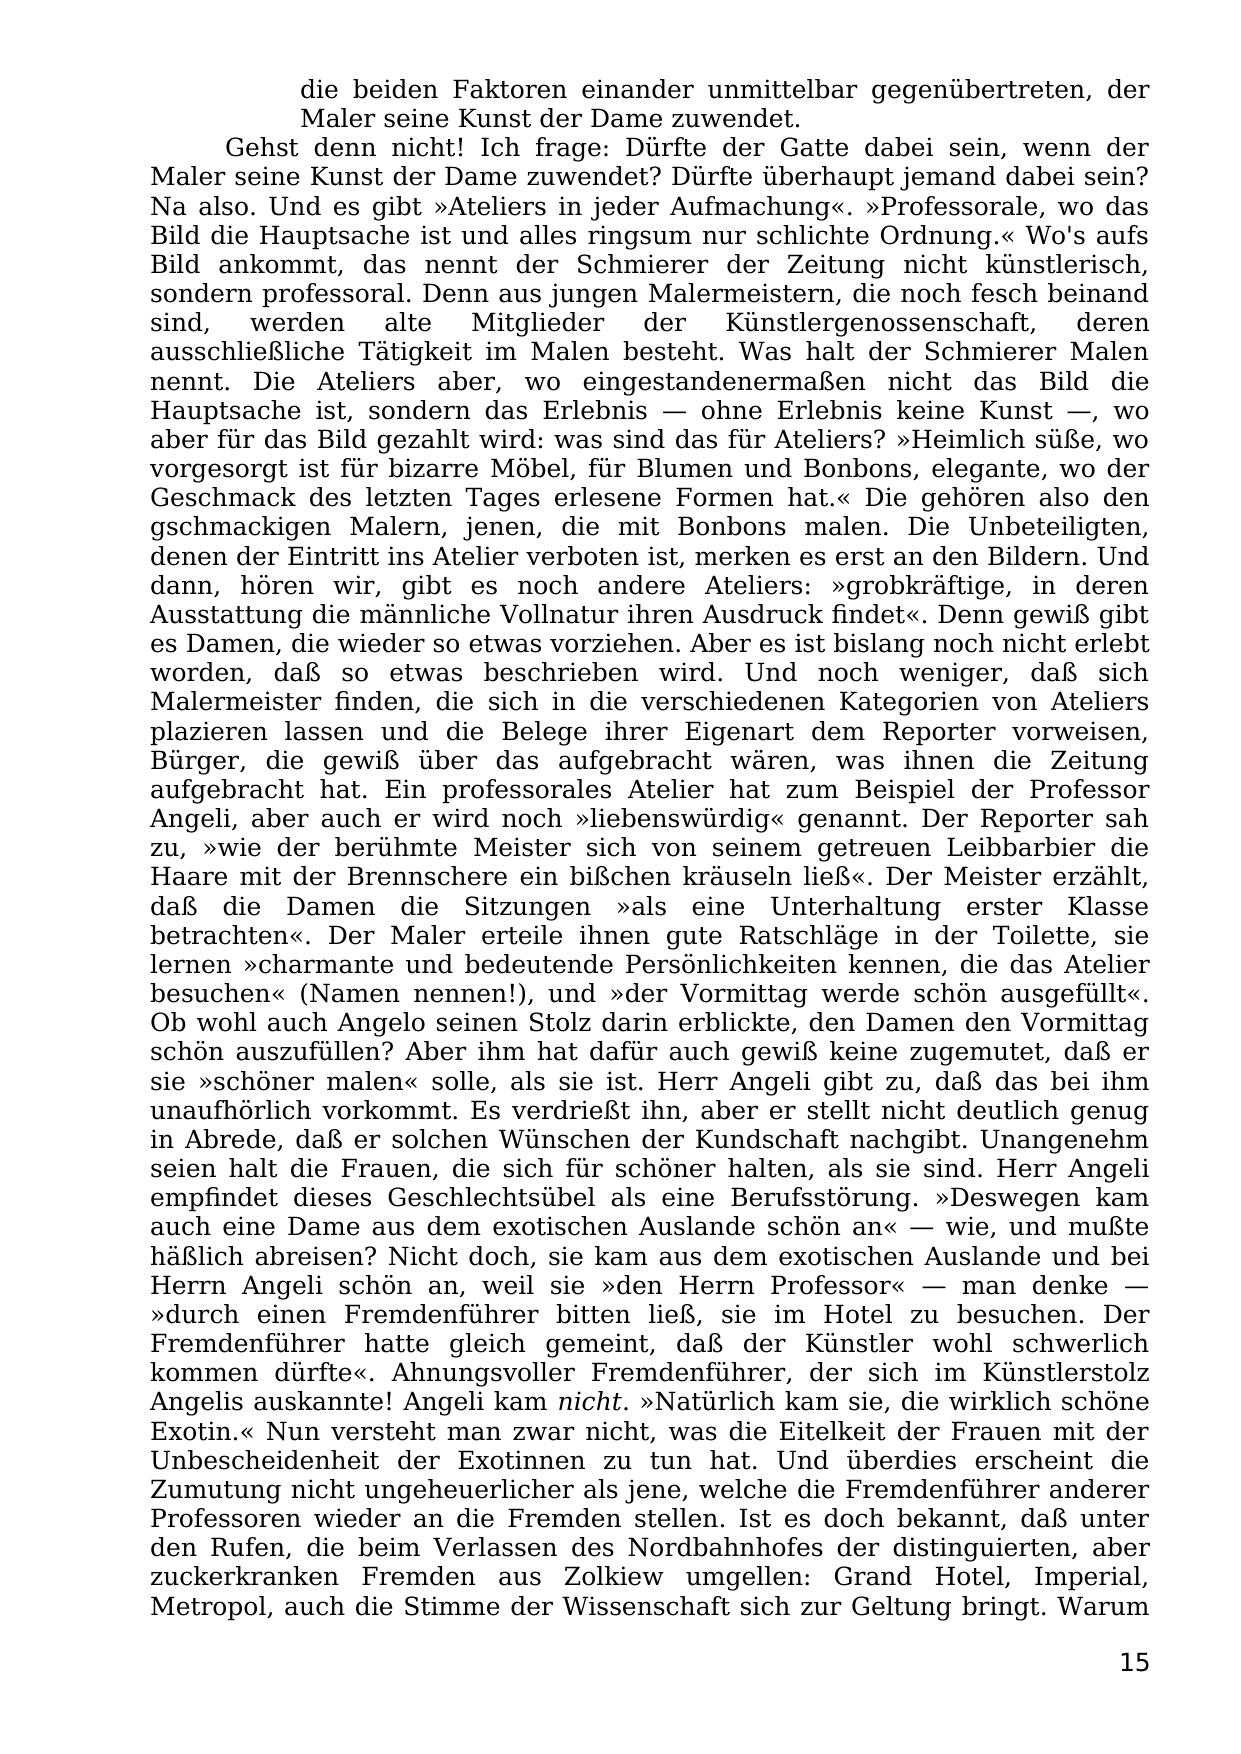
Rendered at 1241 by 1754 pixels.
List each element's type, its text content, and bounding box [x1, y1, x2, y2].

text Gehst denn nicht! Ich frage: Dürfte der Gatte dabei sein, wenn der Maler seine Kunst der Dame zuwendet? Dürfte überhaupt jemand dabei sein? Na also. Und es gibt »Ateliers in jeder Aufmachung«. »Professorale, wo das Bild die Hauptsache ist und alles ringsum nur schlichte Ordnung.« Wo's aufs Bild ankommt, das nennt der Schmierer der Zeitung nicht künstlerisch, sondern professoral. Denn aus jungen Malermeistern, die noch fesch beinand sind, werden alte Mitglieder der Künstlergenossenschaft, deren ausschließliche Tätigkeit im Malen besteht. Was halt der Schmierer Malen nennt. Die Ateliers aber, wo eingestandenermaßen nicht das Bild die Hauptsache ist, sondern das Erlebnis — ohne Erlebnis keine Kunst —, wo aber für das Bild gezahlt wird: was sind das für Ateliers? »Heimlich süße, wo vorgesorgt ist für bizarre Möbel, für Blumen und Bonbons, elegante, wo der Geschmack des letzten Tages erlesene Formen hat.« Die gehören also den gschmackigen Malern, jenen, die mit Bonbons malen. Die Unbeteiligten, denen der Eintritt ins Atelier verboten ist, merken es erst an den Bildern. Und dann, hören wir, gibt es noch andere Ateliers: »grobkräftige, in deren Ausstattung die männliche Vollnatur ihren Ausdruck findet«. Denn gewiß gibt es Damen, die wieder so etwas vorziehen. Aber es ist bislang noch nicht erlebt worden, daß so etwas beschrieben wird. Und noch weniger, daß sich Malermeister finden, die sich in die verschiedenen Kategorien von Ateliers plazieren lassen und die Belege ihrer Eigenart dem Reporter vorweisen, Bürger, die gewiß über das aufgebracht wären, was ihnen die Zeitung aufgebracht hat. Ein professorales Atelier hat zum Beispiel der Professor Angeli, aber auch er wird noch »liebenswürdig« genannt. Der Reporter sah zu, »wie der berühmte Meister sich von seinem getreuen Leibbarbier die Haare mit der Brennschere ein bißchen kräuseln ließ«. Der Meister erzählt, daß die Damen die Sitzungen »als eine Unterhaltung erster Klasse betrachten«. Der Maler erteile ihnen gute Ratschläge in der Toilette, sie lernen »charmante und bedeutende Persönlichkeiten kennen, die das Atelier besuchen« (Namen nennen!), und »der Vormittag werde schön ausgefüllt«. Ob wohl auch Angelo seinen Stolz darin erblickte, den Damen den Vormittag schön auszufüllen? Aber ihm hat dafür auch gewiß keine zugemutet, daß er sie »schöner malen« solle, als sie ist. Herr Angeli gibt zu, daß das bei ihm unaufhörlich vorkommt. Es verdrießt ihn, aber er stellt nicht deutlich genug in Abrede, daß er solchen Wünschen der Kundschaft nachgibt. Unangenehm seien halt die Frauen, die sich für schöner halten, als sie sind. Herr Angeli empfindet dieses Geschlechtsübel als eine Berufsstörung. »Deswegen kam auch eine Dame aus dem exotischen Auslande schön an« — wie, und mußte häßlich abreisen? Nicht doch, sie kam aus dem exotischen Auslande und bei Herrn Angeli schön an, weil sie »den Herrn Professor« — man denke — »durch einen Fremdenführer bitten ließ, sie im Hotel zu besuchen. Der Fremdenführer hatte gleich gemeint, daß der Künstler wohl schwerlich kommen dürfte«. Ahnungsvoller Fremdenführer, der sich im Künstlerstolz Angelis auskannte! Angeli kam nicht. »Natürlich kam sie, die wirklich schöne Exotin.« Nun versteht man zwar nicht, was die Eitelkeit der Frauen mit der Unbescheidenheit der Exotinnen zu tun hat. Und überdies erscheint die Zumutung nicht ungeheuerlicher als jene, welche die Fremdenführer anderer Professoren wieder an die Fremden stellen. Ist es doch bekannt, daß unter den Rufen, die beim Verlassen des Nordbahnhofes der distinguierten, aber zuckerkranken Fremden aus Zolkiew umgellen: Grand Hotel, Imperial, Metropol, auch die Stimme der Wissenschaft sich zur Geltung bringt. Warum [150, 133, 1151, 1621]
text die beiden Faktoren einander unmittelbar gegenübertreten, der Maler seine Kunst der Dame zuwendet. [300, 75, 1151, 133]
